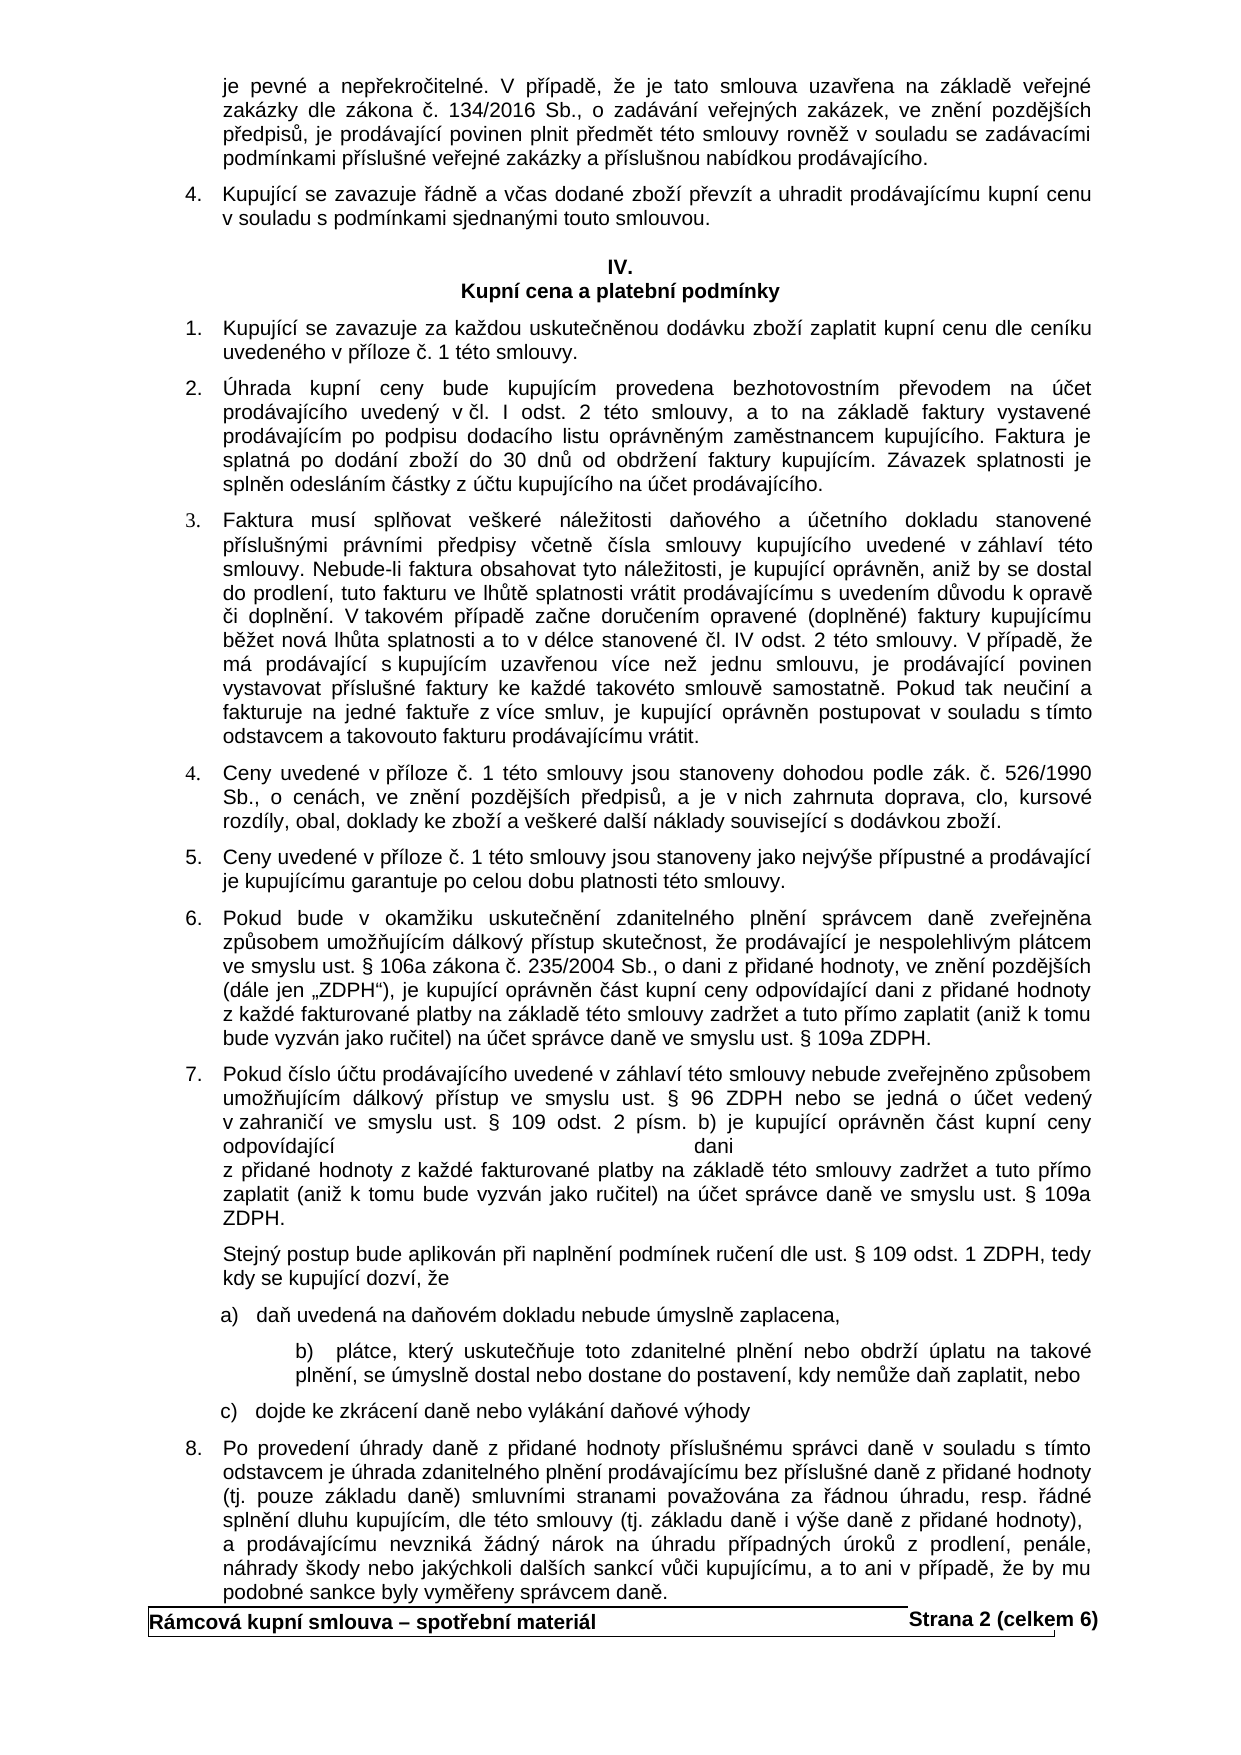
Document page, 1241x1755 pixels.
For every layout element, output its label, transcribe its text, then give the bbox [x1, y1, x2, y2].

text b) plátce, který uskutečňuje toto zdanitelné plnění nebo obdrží úplatu na takové plnění, se úmyslně dostal nebo dostane do postavení, kdy nemůže daň zaplatit, nebo [295, 1339, 1093, 1387]
list Pokud číslo účtu prodávajícího uvedené v záhlaví této smlouvy nebude zveřejněno způsobem umožňujícím dálkový přístup ve smyslu ust. § 96 ZDPH nebo se jedná o účet vedený v zahraničí ve smyslu ust. § 109 odst. 2 písm. b) je kupující oprávněn část kupní ceny odpovídající dani z přidané hodnoty z každé fakturované platby na základě této smlouvy zadržet a tuto přímo zaplatit (aniž k tomu bude vyzván jako ručitel) na účet správce daně ve smyslu ust. § 109a ZDPH. [185, 1062, 1093, 1229]
text c) dojde ke zkrácení daně nebo vylákání daňové výhody [148, 1399, 1093, 1423]
list je pevné a nepřekročitelné. V případě, že je tato smlouva uzavřena na základě veřejné zakázky dle zákona č. 134/2016 Sb., o zadávání veřejných zakázek, ve znění pozdějších předpisů, je prodávající povinen plnit předmět této smlouvy rovněž v souladu se zadávacími podmínkami příslušné veřejné zakázky a příslušnou nabídkou prodávajícího. [185, 74, 1093, 170]
text Kupní cena a platební podmínky [148, 279, 1093, 303]
text a) daň uvedená na daňovém dokladu nebude úmyslně zaplacena, [148, 1302, 1093, 1326]
text Stejný postup bude aplikován při naplnění podmínek ručení dle ust. § 109 odst. 1 ZDPH, tedy kdy se kupující dozví, že [223, 1242, 1093, 1290]
list Ceny uvedené v příloze č. 1 této smlouvy jsou stanoveny jako nejvýše přípustné a prodávající je kupujícímu garantuje po celou dobu platnosti této smlouvy. [185, 845, 1093, 893]
list Pokud bude v okamžiku uskutečnění zdanitelného plnění správcem daně zveřejněna způsobem umožňujícím dálkový přístup skutečnost, že prodávající je nespolehlivým plátcem ve smyslu ust. § 106a zákona č. 235/2004 Sb., o dani z přidané hodnoty, ve znění pozdějších (dále jen „ZDPH“), je kupující oprávněn část kupní ceny odpovídající dani z přidané hodnoty z každé fakturované platby na základě této smlouvy zadržet a tuto přímo zaplatit (aniž k tomu bude vyzván jako ručitel) na účet správce daně ve smyslu ust. § 109a ZDPH. [185, 906, 1093, 1049]
list Kupující se zavazuje řádně a včas dodané zboží převzít a uhradit prodávajícímu kupní cenu v souladu s podmínkami sjednanými touto smlouvou. [185, 182, 1093, 230]
list Po provedení úhrady daně z přidané hodnoty příslušnému správci daně v souladu s tímto odstavcem je úhrada zdanitelného plnění prodávajícímu bez příslušné daně z přidané hodnoty (tj. pouze základu daně) smluvními stranami považována za řádnou úhradu, resp. řádné splnění dluhu kupujícím, dle této smlouvy (tj. základu daně i výše daně z přidané hodnoty), a prodávajícímu nevzniká žádný nárok na úhradu případných úroků z prodlení, penále, náhrady škody nebo jakýchkoli dalších sankcí vůči kupujícímu, a to ani v případě, že by mu podobné sankce byly vyměřeny správcem daně. [185, 1436, 1093, 1603]
text IV. [148, 255, 1093, 279]
list Faktura musí splňovat veškeré náležitosti daňového a účetního dokladu stanovené příslušnými právními předpisy včetně čísla smlouvy kupujícího uvedené v záhlaví této smlouvy. Nebude-li faktura obsahovat tyto náležitosti, je kupující oprávněn, aniž by se dostal do prodlení, tuto fakturu ve lhůtě splatnosti vrátit prodávajícímu s uvedením důvodu k opravě či doplnění. V takovém případě začne doručením opravené (doplněné) faktury kupujícímu běžet nová lhůta splatnosti a to v délce stanovené čl. IV odst. 2 této smlouvy. V případě, že má prodávající s kupujícím uzavřenou více než jednu smlouvu, je prodávající povinen vystavovat příslušné faktury ke každé takovéto smlouvě samostatně. Pokud tak neučiní a fakturuje na jedné faktuře z více smluv, je kupující oprávněn postupovat v souladu s tímto odstavcem a takovouto fakturu prodávajícímu vrátit. [185, 508, 1093, 748]
list Kupující se zavazuje za každou uskutečněnou dodávku zboží zaplatit kupní cenu dle ceníku uvedeného v příloze č. 1 této smlouvy. [185, 316, 1093, 363]
list Úhrada kupní ceny bude kupujícím provedena bezhotovostním převodem na účet prodávajícího uvedený v čl. I odst. 2 této smlouvy, a to na základě faktury vystavené prodávajícím po podpisu dodacího listu oprávněným zaměstnancem kupujícího. Faktura je splatná po dodání zboží do 30 dnů od obdržení faktury kupujícím. Závazek splatnosti je splněn odesláním částky z účtu kupujícího na účet prodávajícího. [185, 376, 1093, 496]
list Ceny uvedené v příloze č. 1 této smlouvy jsou stanoveny dohodou podle zák. č. 526/1990 Sb., o cenách, ve znění pozdějších předpisů, a je v nich zahrnuta doprava, clo, kursové rozdíly, obal, doklady ke zboží a veškeré další náklady související s dodávkou zboží. [185, 761, 1093, 833]
